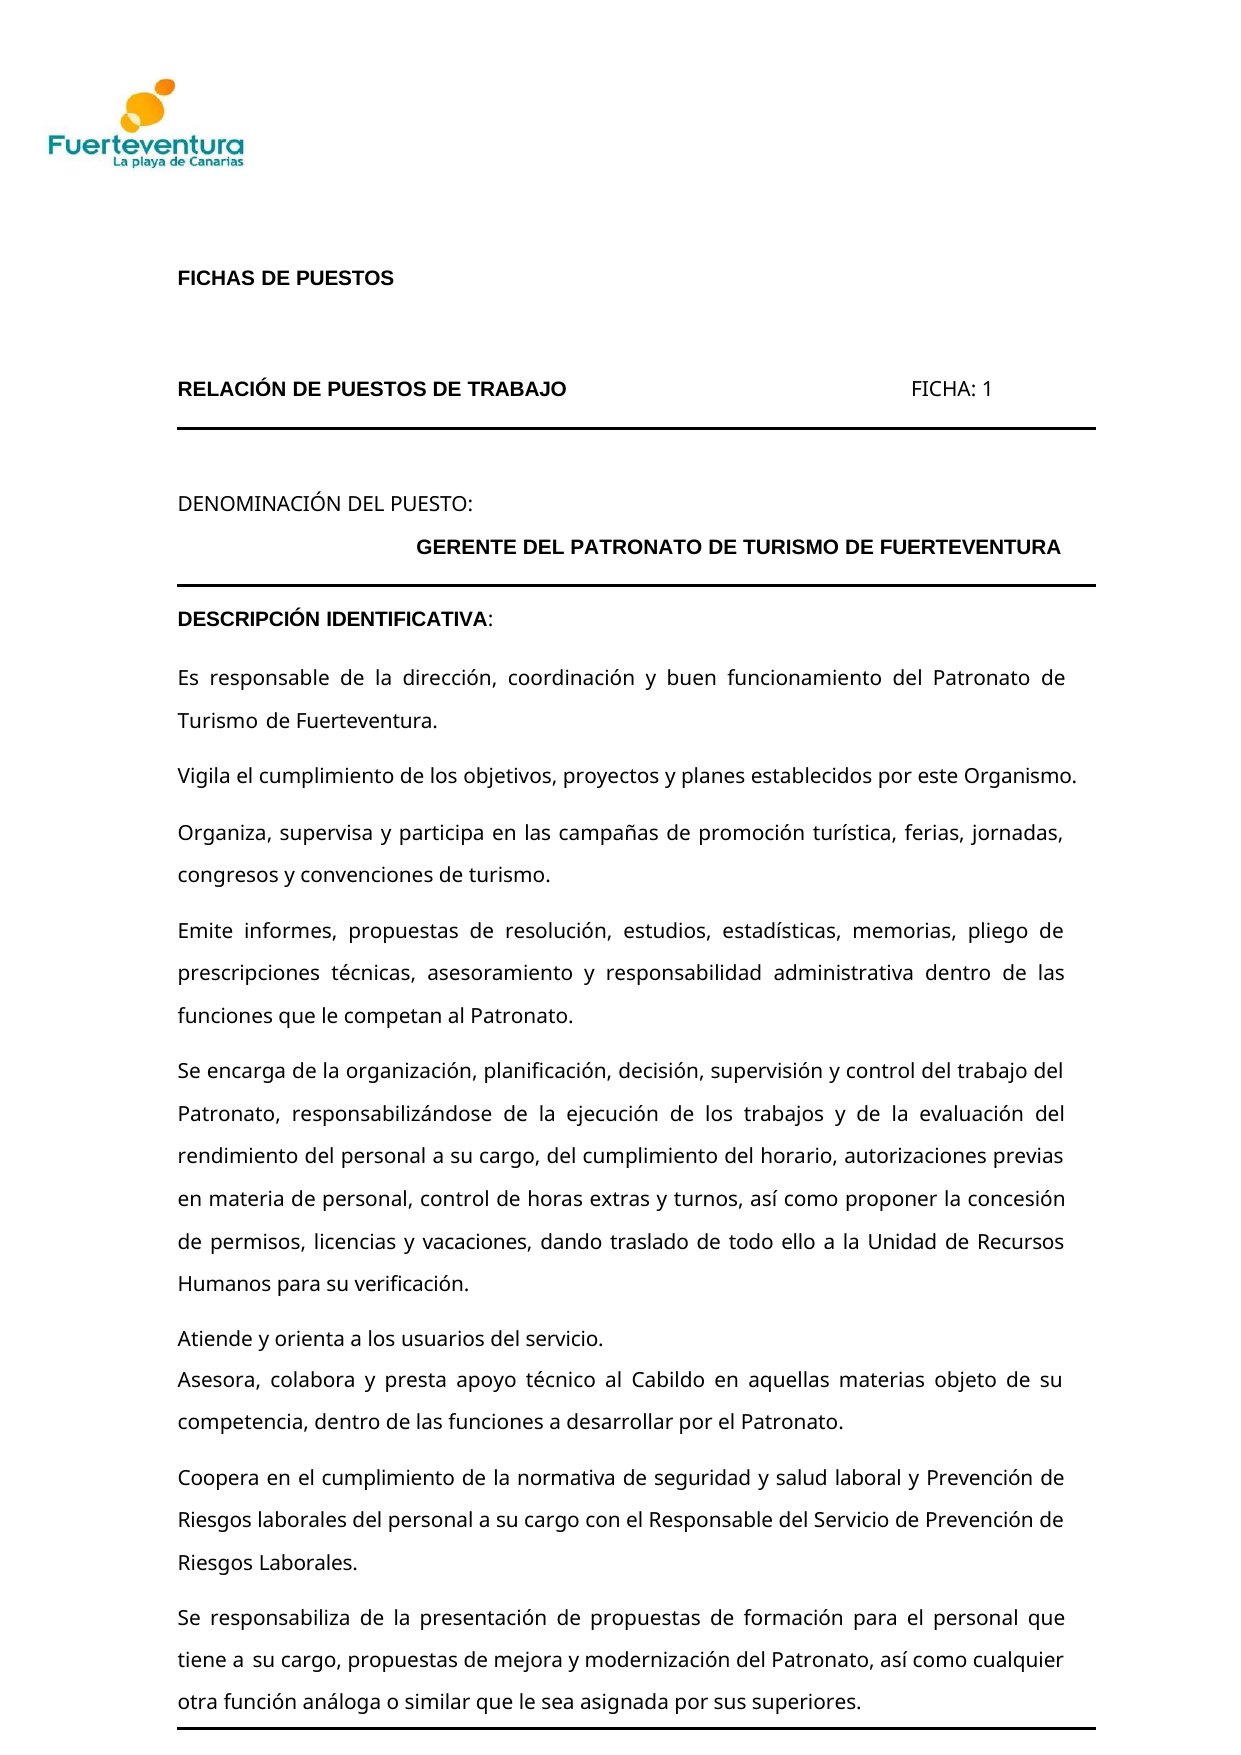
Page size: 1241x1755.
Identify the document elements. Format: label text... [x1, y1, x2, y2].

text Se encarga de la organización, planificación, decisión, supervisión y control del trabajo del Patronato, responsabilizándose de la ejecución de los trabajos y de la evaluación del rendimiento del personal a su cargo, del cumplimiento del horario, autorizaciones previas en materia de personal, control de horas extras y turnos, así como proponer la concesión de permisos, licencias y vacaciones, dando traslado de todo ello a la Unidad de Recursos Humanos para su verificación. [177, 1056, 1065, 1298]
text RELACIÓN DE PUESTOS DE TRABAJO FICHA: 1 [177, 374, 1091, 403]
text Se responsabiliza de la presentación de propuestas de formación para el personal que tiene a su cargo, propuestas de mejora y modernización del Patronato, así como cualquier otra función análoga o similar que le sea asignada por sus superiores. [177, 1603, 1065, 1716]
text Organiza, supervisa y participa en las campañas de promoción turística, ferias, jornadas, congresos y convenciones de turismo. [177, 818, 1064, 889]
text Emite informes, propuestas de resolución, estudios, estadísticas, memorias, pliego de prescripciones técnicas, asesoramiento y responsabilidad administrativa dentro de las funciones que le competan al Patronato. [177, 916, 1065, 1029]
text Atiende y orienta a los usuarios del servicio. [177, 1324, 1091, 1353]
text DESCRIPCIÓN IDENTIFICATIVA: [177, 604, 1091, 633]
subtitle GERENTE DEL PATRONATO DE TURISMO DE FUERTEVENTURA [416, 534, 1091, 558]
subtitle FICHAS DE PUESTOS [177, 266, 1091, 290]
text Vigila el cumplimiento de los objetivos, proyectos y planes establecidos por este Organismo. [177, 761, 1091, 789]
text Asesora, colabora y presta apoyo técnico al Cabildo en aquellas materias objeto de su competencia, dentro de las funciones a desarrollar por el Patronato. [177, 1365, 1064, 1436]
text Es responsable de la dirección, coordinación y buen funcionamiento del Patronato de Turismo de Fuerteventura. [177, 663, 1065, 734]
text Coopera en el cumplimiento de la normativa de seguridad y salud laboral y Prevención de Riesgos laborales del personal a su cargo con el Responsable del Servicio de Prevención de Riesgos Laborales. [177, 1463, 1065, 1576]
text DENOMINACIÓN DEL PUESTO: [177, 489, 1091, 517]
